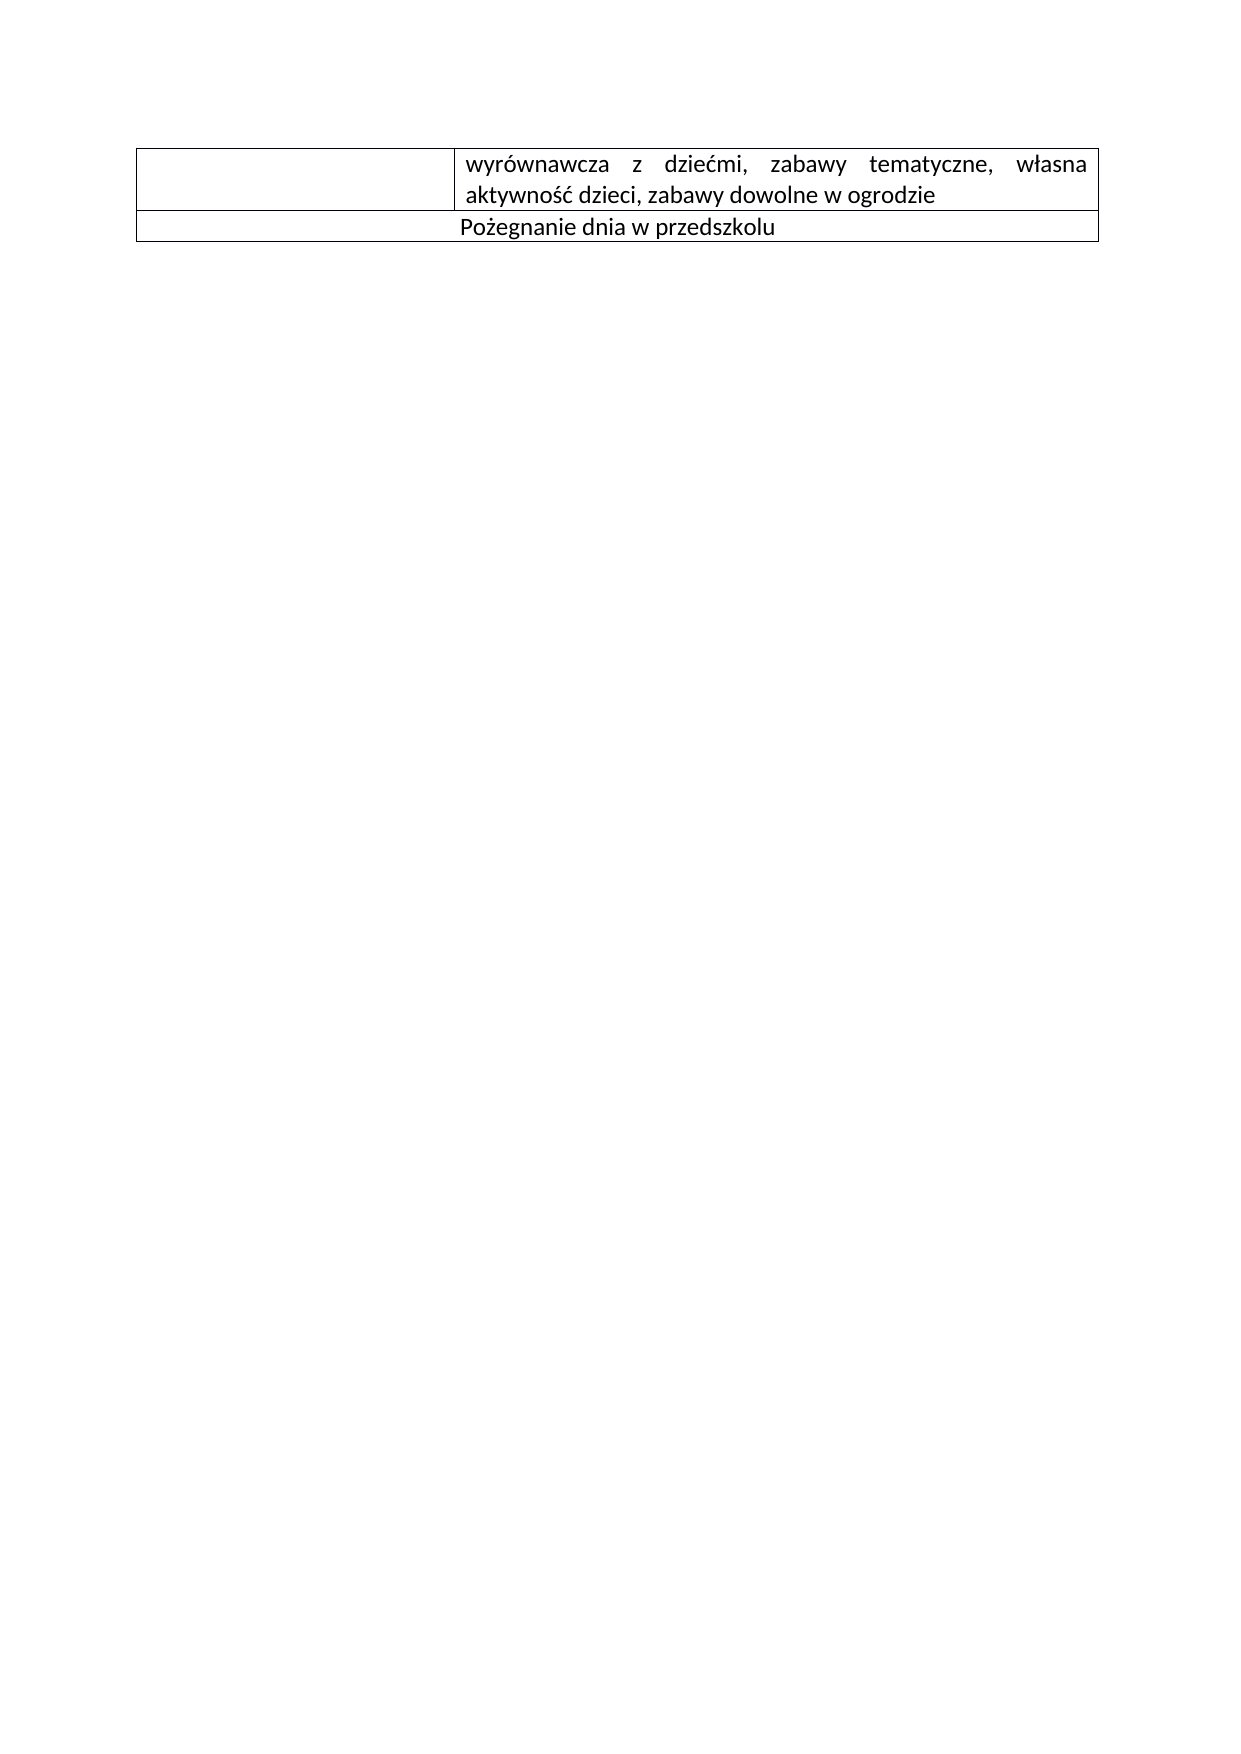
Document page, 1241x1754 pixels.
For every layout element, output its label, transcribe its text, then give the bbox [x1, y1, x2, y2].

table_cell wyrównawcza z dziećmi, zabawy tematyczne, własna aktywność dzieci, zabawy dowolne w ogrodzie [455, 149, 1098, 210]
table_cell [137, 149, 454, 210]
table_cell Pożegnanie dnia w przedszkolu [137, 211, 1098, 241]
